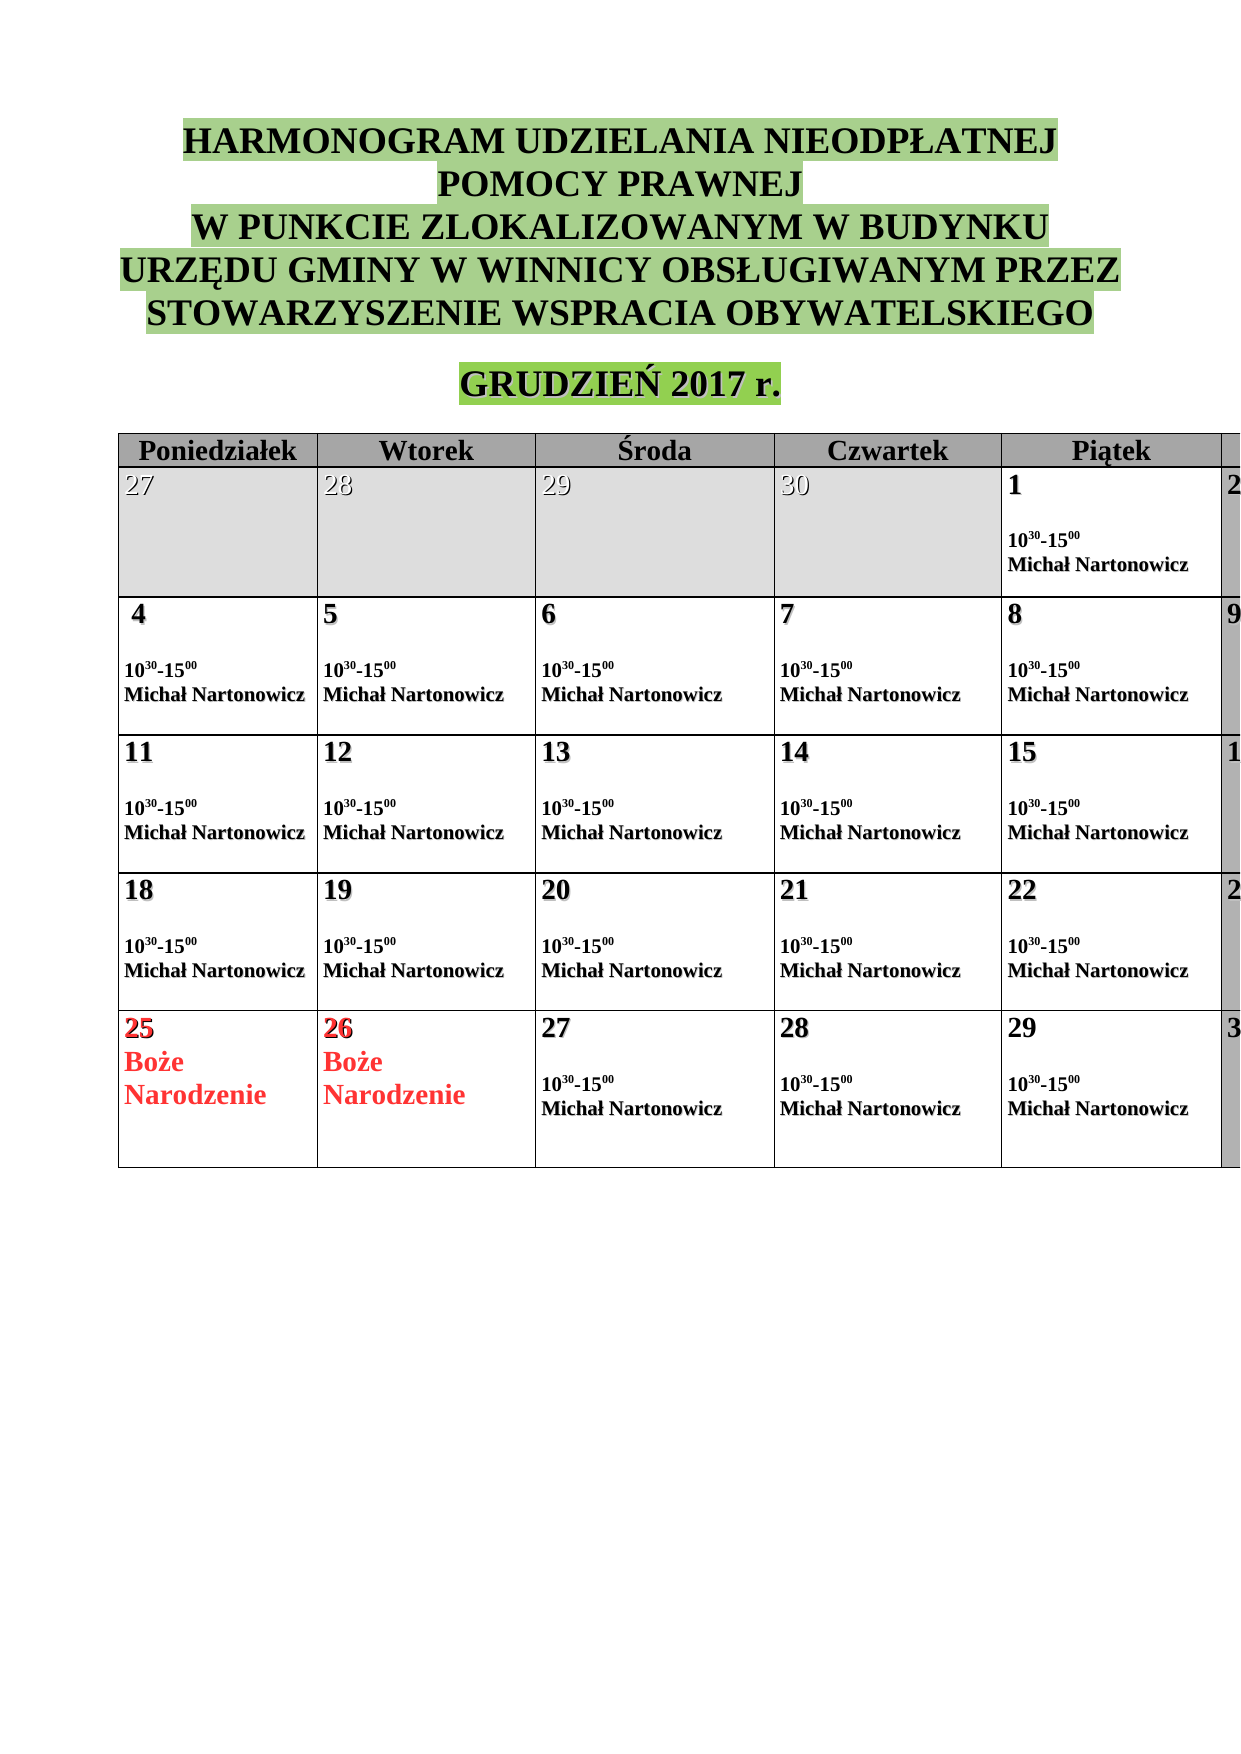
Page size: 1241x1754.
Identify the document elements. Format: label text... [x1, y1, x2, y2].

table_cell 4 1030-1500 Michał Nartonowicz [119, 598, 317, 734]
table_cell 27 1030-1500 Michał Nartonowicz [536, 1011, 774, 1167]
table_cell 9 [1222, 598, 1240, 734]
table_cell 22 1030-1500 Michał Nartonowicz [1002, 874, 1221, 1010]
table_cell 15 1030-1500 Michał Nartonowicz [1002, 736, 1221, 872]
table_header Poniedziałek [119, 434, 317, 466]
table_header Czwartek [775, 434, 1001, 466]
table_cell 27 [119, 468, 317, 596]
table_cell 8 1030-1500 Michał Nartonowicz [1002, 598, 1221, 734]
table_cell 18 1030-1500 Michał Nartonowicz [119, 874, 317, 1010]
table_cell 28 1030-1500 Michał Nartonowicz [775, 1011, 1001, 1167]
table_cell 21 1030-1500 Michał Nartonowicz [775, 874, 1001, 1010]
table_cell 29 [536, 468, 774, 596]
table_cell 12 1030-1500 Michał Nartonowicz [318, 736, 535, 872]
table_cell 19 1030-1500 Michał Nartonowicz [318, 874, 535, 1010]
table_cell 20 1030-1500 Michał Nartonowicz [536, 874, 774, 1010]
table_header Sobota [1222, 434, 1240, 466]
table_cell 6 1030-1500 Michał Nartonowicz [536, 598, 774, 734]
table_header Środa [536, 434, 774, 466]
text HARMONOGRAM UDZIELANIA NIEODPŁATNEJ POMOCY PRAWNEJ [118, 118, 1122, 204]
table_cell 5 1030-1500 Michał Nartonowicz [318, 598, 535, 734]
table_cell 14 1030-1500 Michał Nartonowicz [775, 736, 1001, 872]
table_cell 7 1030-1500 Michał Nartonowicz [775, 598, 1001, 734]
table_cell 13 1030-1500 Michał Nartonowicz [536, 736, 774, 872]
table_cell 2 [1222, 468, 1240, 596]
table_cell 26 Boże Narodzenie [318, 1011, 535, 1167]
table_header Wtorek [318, 434, 535, 466]
table_cell 28 [318, 468, 535, 596]
text W PUNKCIE ZLOKALIZOWANYM W BUDYNKU URZĘDU GMINY W WINNICY OBSŁUGIWANYM PRZEZ STOWARZYSZENIE WSPRACIA OBYWATELSKIEGO [118, 204, 1122, 334]
table_cell 1 1030-1500 Michał Nartonowicz [1002, 468, 1221, 596]
table_cell 25 Boże Narodzenie [119, 1011, 317, 1167]
table_cell 16 [1222, 736, 1240, 872]
table_cell 11 1030-1500 Michał Nartonowicz [119, 736, 317, 872]
table_cell 23 [1222, 874, 1240, 1010]
table_cell 30 [775, 468, 1001, 596]
table_cell 29 1030-1500 Michał Nartonowicz [1002, 1011, 1221, 1167]
table_cell 30 [1222, 1011, 1240, 1167]
text GRUDZIEŃ 2017 r. [118, 362, 1122, 405]
table_header Piątek [1002, 434, 1221, 466]
